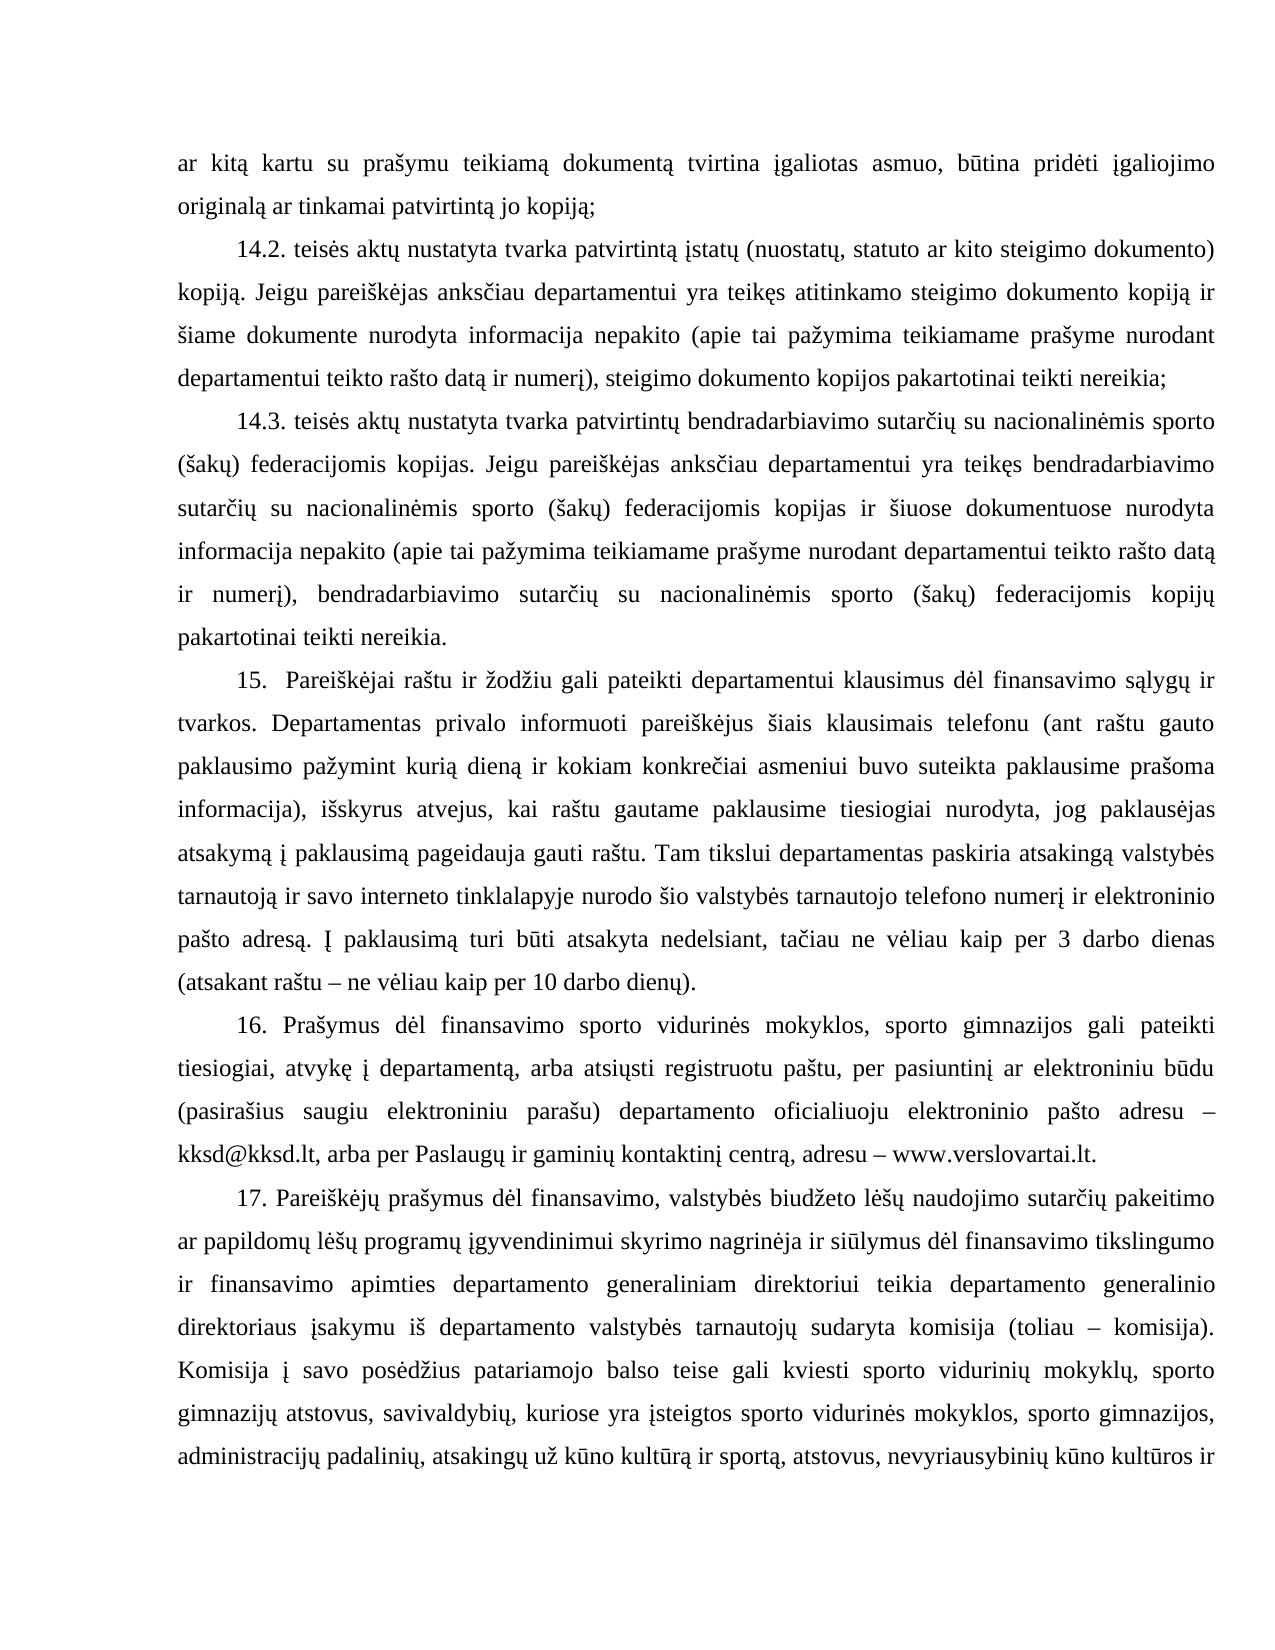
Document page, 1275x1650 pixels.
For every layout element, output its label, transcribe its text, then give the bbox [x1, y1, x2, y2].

text 16. Prašymus dėl finansavimo sporto vidurinės mokyklos, sporto gimnazijos gali pateikti tiesiogiai, atvykę į departamentą, arba atsiųsti registruotu paštu, per pasiuntinį ar elektroniniu būdu (pasirašius saugiu elektroniniu parašu) departamento oficialiuoju elektroninio pašto adresu – kksd@kksd.lt, arba per Paslaugų ir gaminių kontaktinį centrą, adresu – www.verslovartai.lt. [177, 1010, 1216, 1168]
text 17. Pareiškėjų prašymus dėl finansavimo, valstybės biudžeto lėšų naudojimo sutarčių pakeitimo ar papildomų lėšų programų įgyvendinimui skyrimo nagrinėja ir siūlymus dėl finansavimo tikslingumo ir finansavimo apimties departamento generaliniam direktoriui teikia departamento generalinio direktoriaus įsakymu iš departamento valstybės tarnautojų sudaryta komisija (toliau – komisija). Komisija į savo posėdžius patariamojo balso teise gali kviesti sporto vidurinių mokyklų, sporto gimnazijų atstovus, savivaldybių, kuriose yra įsteigtos sporto vidurinės mokyklos, sporto gimnazijos, administracijų padalinių, atsakingų už kūno kultūrą ir sportą, atstovus, nevyriausybinių kūno kultūros ir [177, 1183, 1216, 1470]
text ar kitą kartu su prašymu teikiamą dokumentą tvirtina įgaliotas asmuo, būtina pridėti įgaliojimo originalą ar tinkamai patvirtintą jo kopiją; [177, 148, 1216, 219]
text 15. Pareiškėjai raštu ir žodžiu gali pateikti departamentui klausimus dėl finansavimo sąlygų ir tvarkos. Departamentas privalo informuoti pareiškėjus šiais klausimais telefonu (ant raštu gauto paklausimo pažymint kurią dieną ir kokiam konkrečiai asmeniui buvo suteikta paklausime prašoma informacija), išskyrus atvejus, kai raštu gautame paklausime tiesiogiai nurodyta, jog paklausėjas atsakymą į paklausimą pageidauja gauti raštu. Tam tikslui departamentas paskiria atsakingą valstybės tarnautoją ir savo interneto tinklalapyje nurodo šio valstybės tarnautojo telefono numerį ir elektroninio pašto adresą. Į paklausimą turi būti atsakyta nedelsiant, tačiau ne vėliau kaip per 3 darbo dienas (atsakant raštu – ne vėliau kaip per 10 darbo dienų). [177, 665, 1216, 996]
text 14.3. teisės aktų nustatyta tvarka patvirtintų bendradarbiavimo sutarčių su nacionalinėmis sporto (šakų) federacijomis kopijas. Jeigu pareiškėjas anksčiau departamentui yra teikęs bendradarbiavimo sutarčių su nacionalinėmis sporto (šakų) federacijomis kopijas ir šiuose dokumentuose nurodyta informacija nepakito (apie tai pažymima teikiamame prašyme nurodant departamentui teikto rašto datą ir numerį), bendradarbiavimo sutarčių su nacionalinėmis sporto (šakų) federacijomis kopijų pakartotinai teikti nereikia. [177, 406, 1216, 651]
text 14.2. teisės aktų nustatyta tvarka patvirtintą įstatų (nuostatų, statuto ar kito steigimo dokumento) kopiją. Jeigu pareiškėjas anksčiau departamentui yra teikęs atitinkamo steigimo dokumento kopiją ir šiame dokumente nurodyta informacija nepakito (apie tai pažymima teikiamame prašyme nurodant departamentui teikto rašto datą ir numerį), steigimo dokumento kopijos pakartotinai teikti nereikia; [177, 234, 1216, 392]
